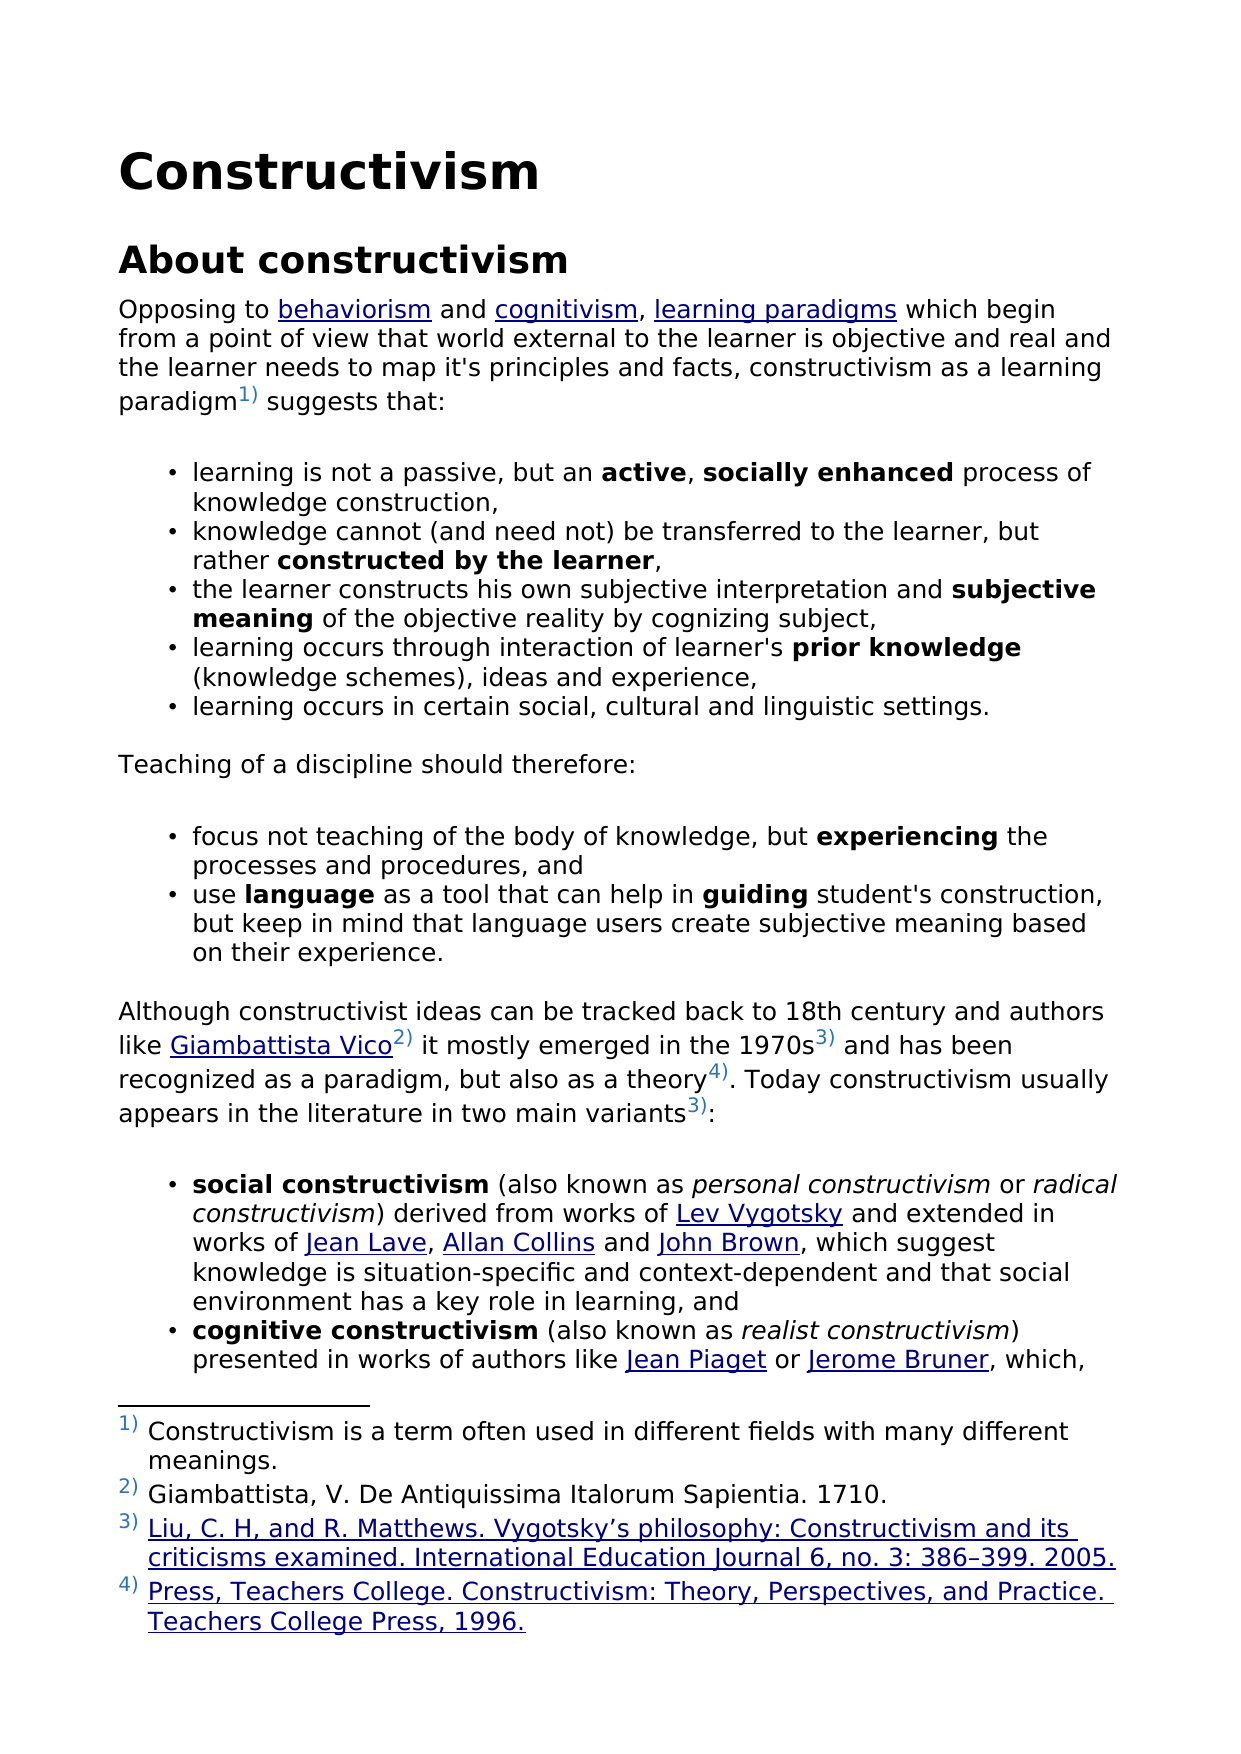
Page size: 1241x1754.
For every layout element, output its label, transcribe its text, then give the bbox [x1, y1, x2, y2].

text Liu, C. H, and R. Matthews. Vygotsky’s philosophy: Constructivism and its criticisms examined. International Education Journal 6, no. 3: 386–399. 2005. [118, 1509, 1122, 1573]
subtitle About constructivism [118, 239, 1122, 282]
list learning occurs in certain social, cultural and linguistic settings. [177, 692, 1122, 721]
text Press, Teachers College. Constructivism: Theory, Perspectives, and Practice. Teachers College Press, 1996. [118, 1573, 1122, 1636]
text Although constructivist ideas can be tracked back to 18th century and authors like Giambattista Vico it mostly emerged in the 1970s and has been recognized as a paradigm, but also as a theory. Today constructivism usually appears in the literature in two main variants3): [118, 997, 1122, 1128]
list social constructivism (also known as personal constructivism or radical constructivism) derived from works of Lev Vygotsky and extended in works of Jean Lave, Allan Collins and John Brown, which suggest knowledge is situation-specific and context-dependent and that social environment has a key role in learning, and [177, 1170, 1122, 1316]
text Giambattista, V. De Antiquissima Italorum Sapientia. 1710. [118, 1475, 1122, 1509]
list learning is not a passive, but an active, socially enhanced process of knowledge construction, [177, 458, 1122, 517]
text Constructivism is a term often used in different fields with many different meanings. [118, 1412, 1122, 1475]
list learning occurs through interaction of learner's prior knowledge (knowledge schemes), ideas and experience, [177, 633, 1122, 692]
text Teaching of a discipline should therefore: [118, 751, 1122, 780]
list cognitive constructivism (also known as realist constructivism) presented in works of authors like Jean Piaget or Jerome Bruner, which, [177, 1316, 1122, 1374]
list use language as a tool that can help in guiding student's construction, but keep in mind that language users create subjective meaning based on their experience. [177, 880, 1122, 967]
subtitle Constructivism [118, 143, 1122, 201]
list the learner constructs his own subjective interpretation and subjective meaning of the objective reality by cognizing subject, [177, 575, 1122, 633]
text Opposing to behaviorism and cognitivism, learning paradigms which begin from a point of view that world external to the learner is objective and real and the learner needs to map it's principles and facts, constructivism as a learning paradigm suggests that: [118, 295, 1122, 417]
list focus not teaching of the body of knowledge, but experiencing the processes and procedures, and [177, 822, 1122, 880]
list knowledge cannot (and need not) be transferred to the learner, but rather constructed by the learner, [177, 517, 1122, 575]
